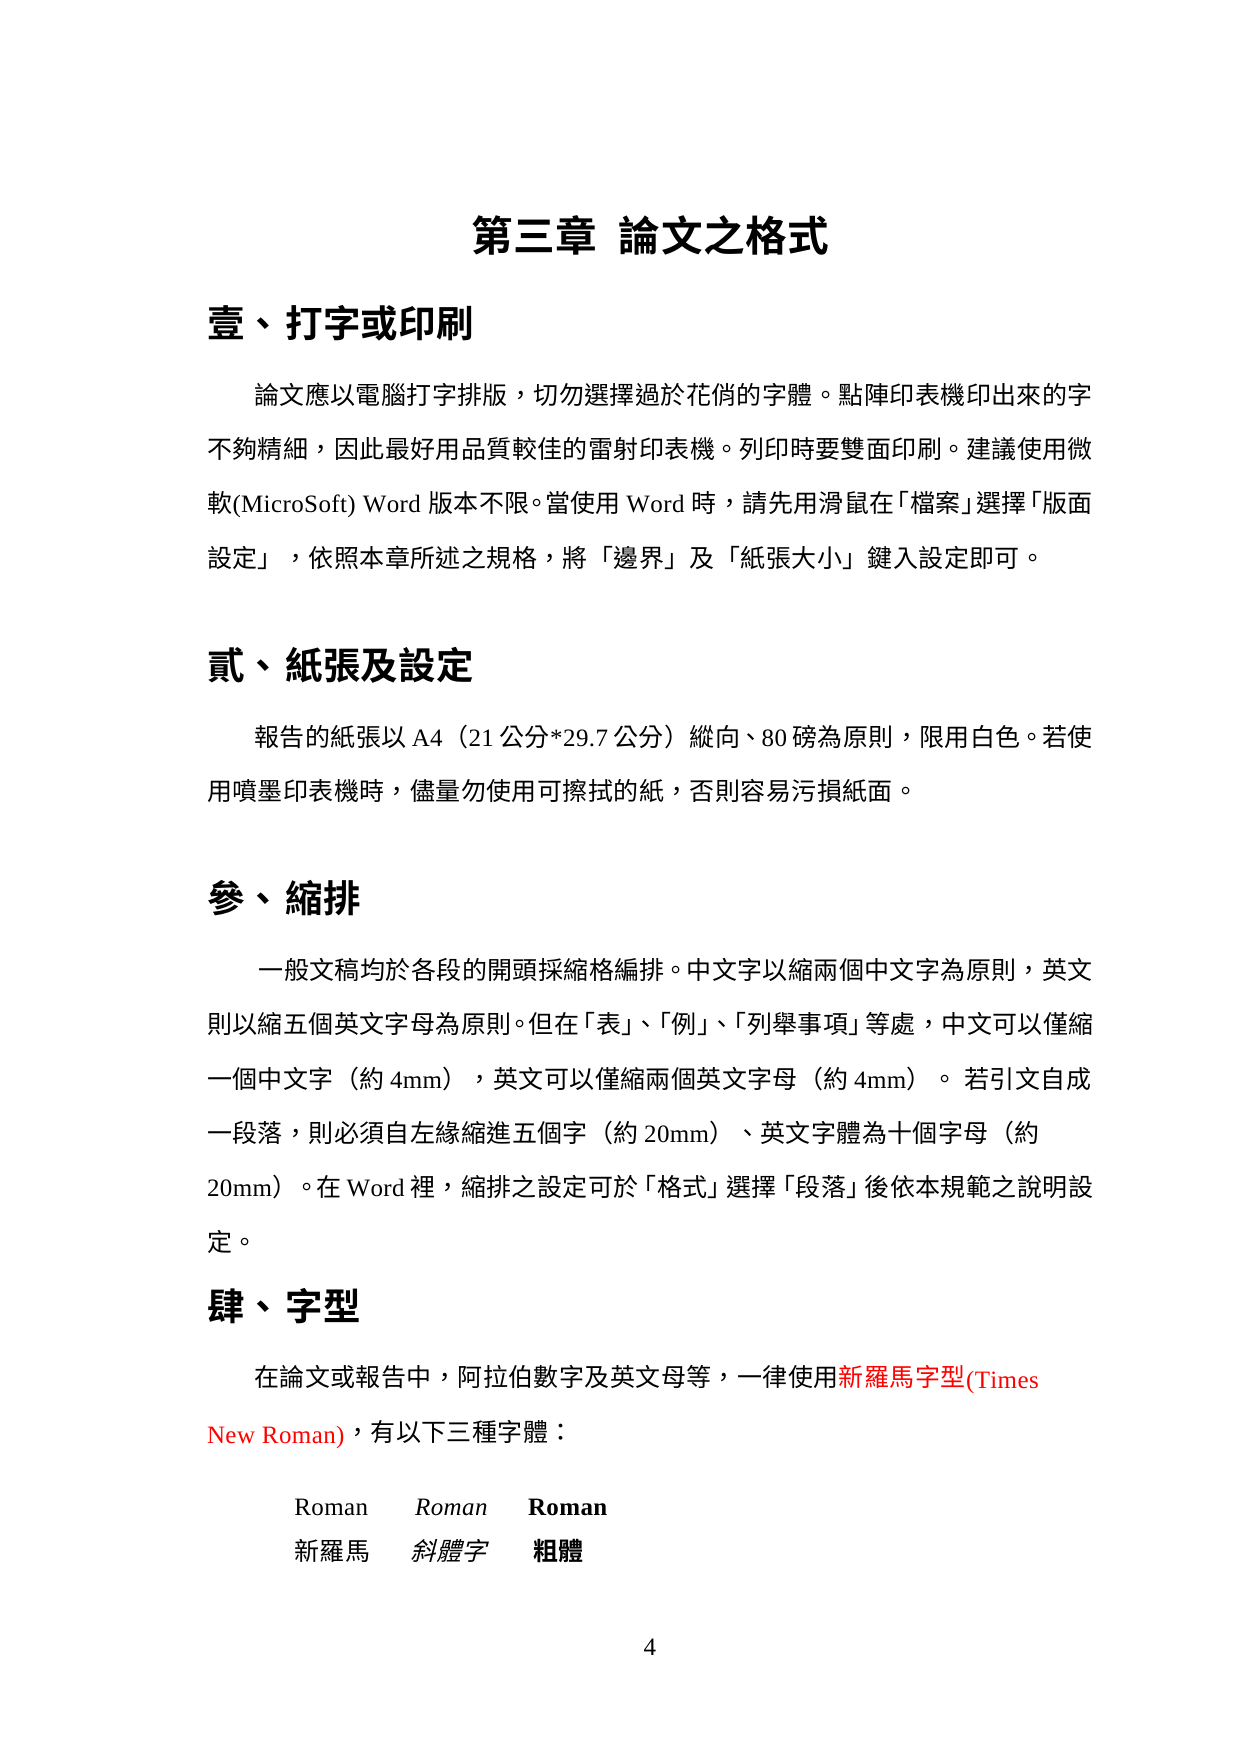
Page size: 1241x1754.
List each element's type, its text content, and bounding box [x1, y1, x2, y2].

text 新羅馬 斜體字 粗體 [207, 1532, 1092, 1568]
list 縮排 [207, 869, 1092, 923]
text 在論文或報告中，阿拉伯數字及英文母等，一律使用新羅馬字型(Times New Roman)，有以下三種字體： [207, 1358, 1092, 1448]
text 一般文稿均於各段的開頭採縮格編排。中文字以縮兩個中文字為原則，英文則以縮五個英文字母為原則。但在「表」、「例」、「列舉事項」等處，中文可以僅縮一個中文字（約4mm），英文可以僅縮兩個英文字母（約4mm）。 若引文自成一段落，則必須自左緣縮進五個字（約20mm）、英文字體為十個字母（約20mm）。在Word裡，縮排之設定可於「格式」選擇「段落」後依本規範之說明設定。 [207, 950, 1092, 1258]
list 打字或印刷 [207, 294, 1092, 348]
text Roman Roman Roman [207, 1492, 1092, 1520]
list 字型 [207, 1277, 1092, 1331]
list 紙張及設定 [207, 636, 1092, 690]
text 報告的紙張以A4（21公分*29.7公分）縱向、80磅為原則，限用白色。若使用噴墨印表機時，儘量勿使用可擦拭的紙，否則容易污損紙面。 [207, 717, 1092, 808]
text 第三章 論文之格式 [207, 203, 1092, 264]
text 論文應以電腦打字排版，切勿選擇過於花俏的字體。點陣印表機印出來的字不夠精細，因此最好用品質較佳的雷射印表機。列印時要雙面印刷。建議使用微軟(MicroSoft) Word 版本不限。當使用Word 時，請先用滑鼠在「檔案」選擇「版面設定」，依照本章所述之規格，將「邊界」及「紙張大小」鍵入設定即可。 [207, 375, 1092, 574]
